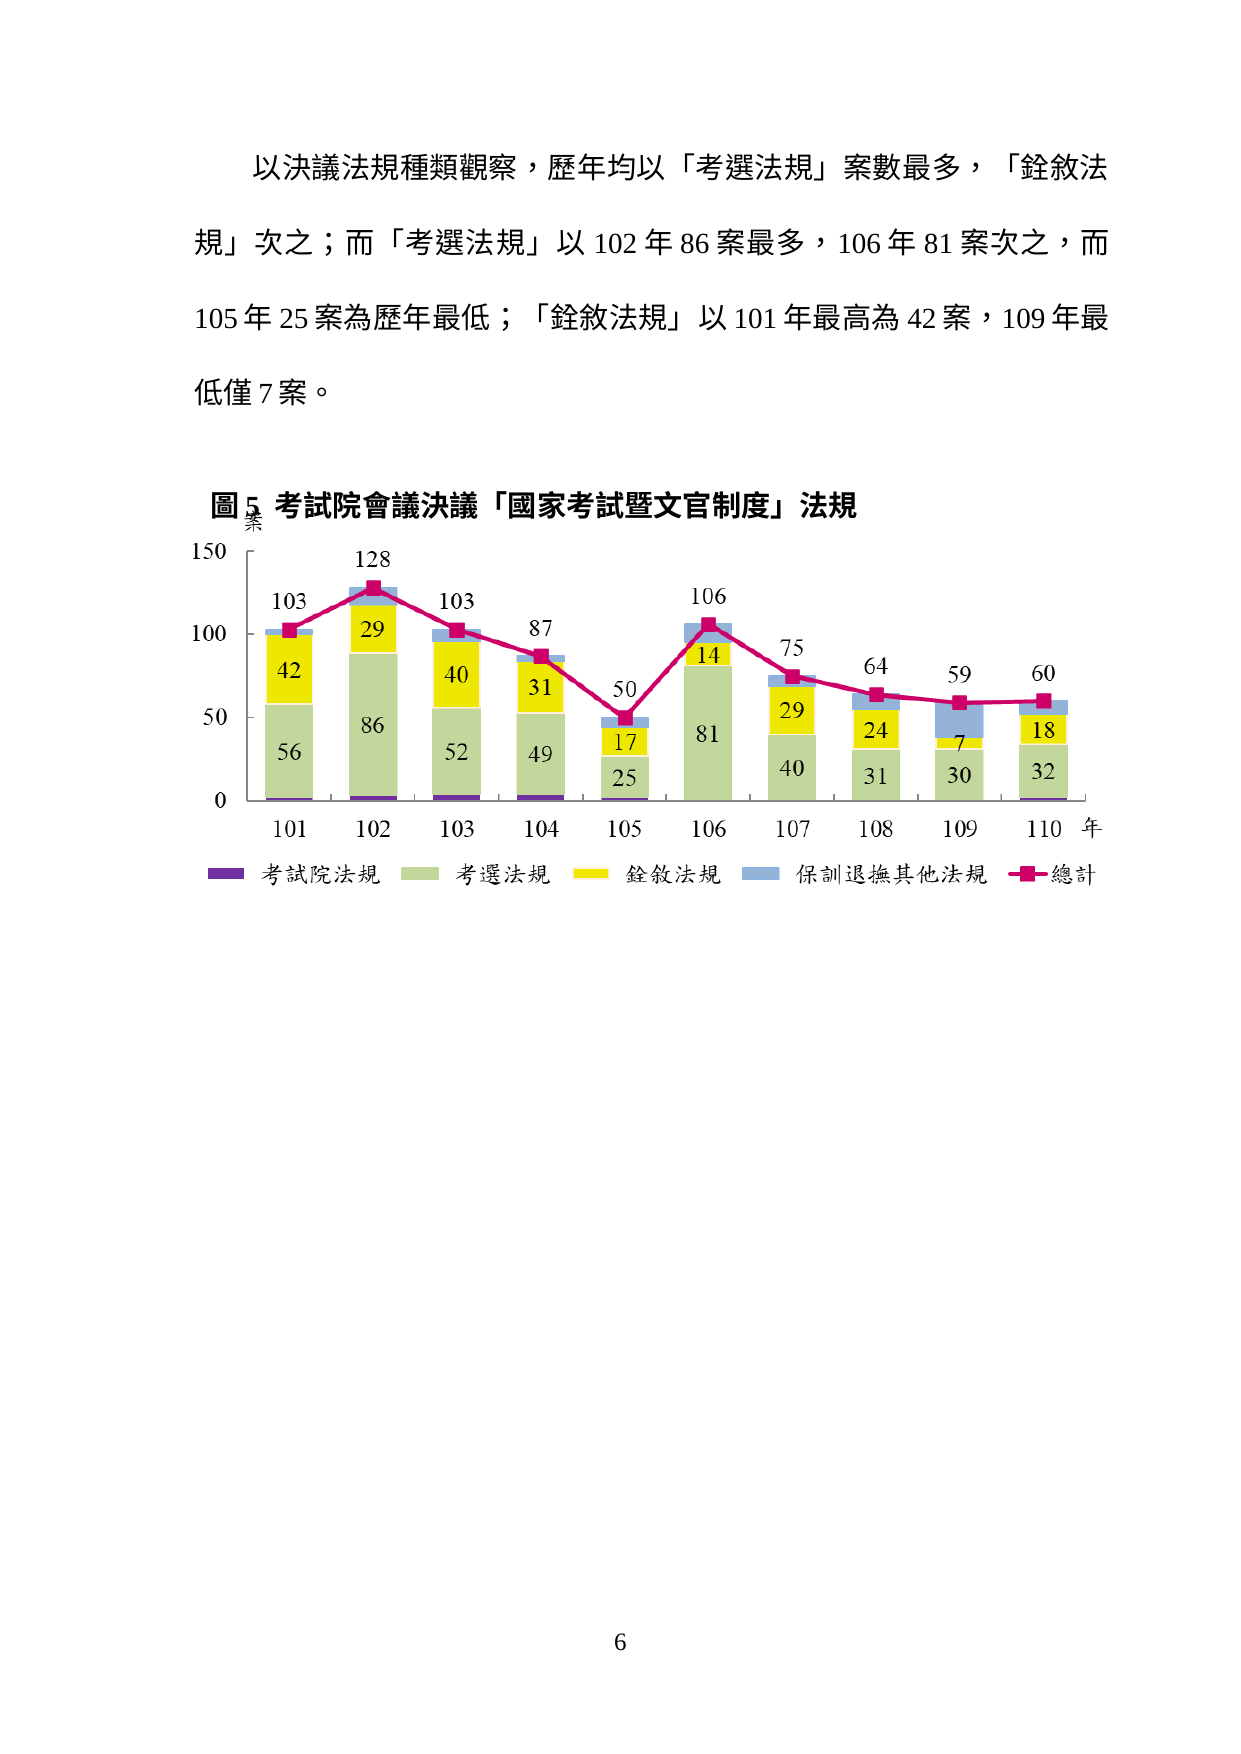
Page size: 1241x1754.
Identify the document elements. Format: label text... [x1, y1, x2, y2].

text 圖5 考試院會議決議「國家考試暨文官制度」法規 [130, 460, 1110, 535]
text 以決議法規種類觀察，歷年均以「考選法規」案數最多，「銓敘法規」次之；而「考選法規」以102年86案最多，106年81案次之，而105年25案為歷年最低；「銓敘法規」以101年最高為42案，109年最低僅7案。 [194, 122, 1110, 422]
picture [177, 476, 1111, 907]
